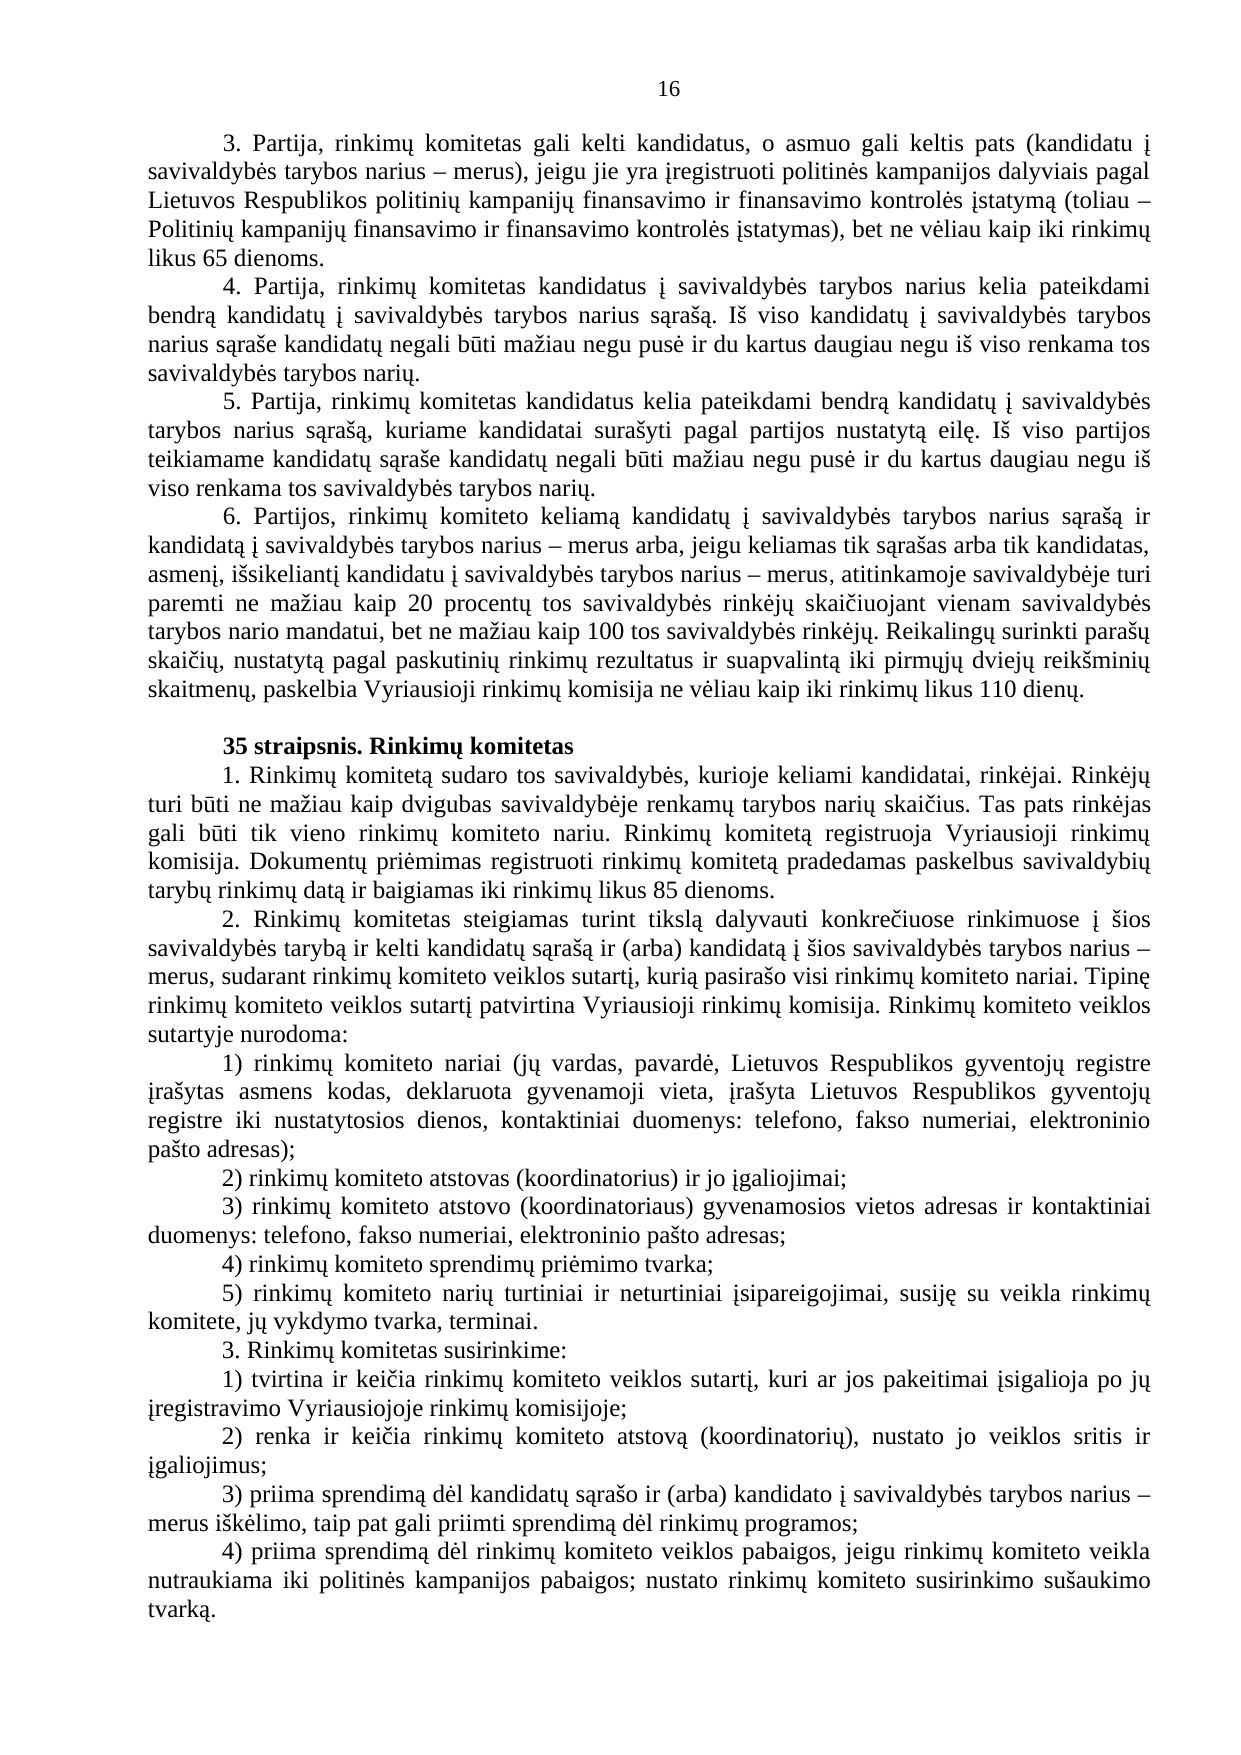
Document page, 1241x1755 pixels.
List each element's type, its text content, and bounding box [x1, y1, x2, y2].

text 3) priima sprendimą dėl kandidatų sąrašo ir (arba) kandidato į savivaldybės tarybos narius – merus iškėlimo, taip pat gali priimti sprendimą dėl rinkimų programos; [148, 1479, 1152, 1536]
text 4) priima sprendimą dėl rinkimų komiteto veiklos pabaigos, jeigu rinkimų komiteto veikla nutraukiama iki politinės kampanijos pabaigos; nustato rinkimų komiteto susirinkimo sušaukimo tvarką. [148, 1536, 1152, 1623]
text 2. Rinkimų komitetas steigiamas turint tikslą dalyvauti konkrečiuose rinkimuose į šios savivaldybės tarybą ir kelti kandidatų sąrašą ir (arba) kandidatą į šios savivaldybės tarybos narius – merus, sudarant rinkimų komiteto veiklos sutartį, kurią pasirašo visi rinkimų komiteto nariai. Tipinę rinkimų komiteto veiklos sutartį patvirtina Vyriausioji rinkimų komisija. Rinkimų komiteto veiklos sutartyje nurodoma: [148, 904, 1152, 1048]
text 2) rinkimų komiteto atstovas (koordinatorius) ir jo įgaliojimai; [148, 1163, 1152, 1191]
text 3. Rinkimų komitetas susirinkime: [148, 1335, 1152, 1364]
text 3. Partija, rinkimų komitetas gali kelti kandidatus, o asmuo gali keltis pats (kandidatu į savivaldybės tarybos narius – merus), jeigu jie yra įregistruoti politinės kampanijos dalyviais pagal Lietuvos Respublikos politinių kampanijų finansavimo ir finansavimo kontrolės įstatymą (toliau – Politinių kampanijų finansavimo ir finansavimo kontrolės įstatymas), bet ne vėliau kaip iki rinkimų likus 65 dienoms. [148, 128, 1152, 271]
text 4. Partija, rinkimų komitetas kandidatus į savivaldybės tarybos narius kelia pateikdami bendrą kandidatų į savivaldybės tarybos narius sąrašą. Iš viso kandidatų į savivaldybės tarybos narius sąraše kandidatų negali būti mažiau negu pusė ir du kartus daugiau negu iš viso renkama tos savivaldybės tarybos narių. [148, 271, 1152, 386]
text 3) rinkimų komiteto atstovo (koordinatoriaus) gyvenamosios vietos adresas ir kontaktiniai duomenys: telefono, fakso numeriai, elektroninio pašto adresas; [148, 1191, 1152, 1249]
text 1) tvirtina ir keičia rinkimų komiteto veiklos sutartį, kuri ar jos pakeitimai įsigalioja po jų įregistravimo Vyriausiojoje rinkimų komisijoje; [148, 1364, 1152, 1421]
text 5. Partija, rinkimų komitetas kandidatus kelia pateikdami bendrą kandidatų į savivaldybės tarybos narius sąrašą, kuriame kandidatai surašyti pagal partijos nustatytą eilę. Iš viso partijos teikiamame kandidatų sąraše kandidatų negali būti mažiau negu pusė ir du kartus daugiau negu iš viso renkama tos savivaldybės tarybos narių. [148, 386, 1152, 501]
text 1) rinkimų komiteto nariai (jų vardas, pavardė, Lietuvos Respublikos gyventojų registre įrašytas asmens kodas, deklaruota gyvenamoji vieta, įrašyta Lietuvos Respublikos gyventojų registre iki nustatytosios dienos, kontaktiniai duomenys: telefono, fakso numeriai, elektroninio pašto adresas); [148, 1048, 1152, 1163]
text 1. Rinkimų komitetą sudaro tos savivaldybės, kurioje keliami kandidatai, rinkėjai. Rinkėjų turi būti ne mažiau kaip dvigubas savivaldybėje renkamų tarybos narių skaičius. Tas pats rinkėjas gali būti tik vieno rinkimų komiteto nariu. Rinkimų komitetą registruoja Vyriausioji rinkimų komisija. Dokumentų priėmimas registruoti rinkimų komitetą pradedamas paskelbus savivaldybių tarybų rinkimų datą ir baigiamas iki rinkimų likus 85 dienoms. [148, 760, 1152, 904]
text 35 straipsnis. Rinkimų komitetas [148, 731, 1152, 760]
text 4) rinkimų komiteto sprendimų priėmimo tvarka; [148, 1249, 1152, 1278]
text 5) rinkimų komiteto narių turtiniai ir neturtiniai įsipareigojimai, susiję su veikla rinkimų komitete, jų vykdymo tvarka, terminai. [148, 1278, 1152, 1335]
text 2) renka ir keičia rinkimų komiteto atstovą (koordinatorių), nustato jo veiklos sritis ir įgaliojimus; [148, 1421, 1152, 1479]
text 6. Partijos, rinkimų komiteto keliamą kandidatų į savivaldybės tarybos narius sąrašą ir kandidatą į savivaldybės tarybos narius – merus arba, jeigu keliamas tik sąrašas arba tik kandidatas, asmenį, išsikeliantį kandidatu į savivaldybės tarybos narius – merus, atitinkamoje savivaldybėje turi paremti ne mažiau kaip 20 procentų tos savivaldybės rinkėjų skaičiuojant vienam savivaldybės tarybos nario mandatui, bet ne mažiau kaip 100 tos savivaldybės rinkėjų. Reikalingų surinkti parašų skaičių, nustatytą pagal paskutinių rinkimų rezultatus ir suapvalintą iki pirmųjų dviejų reikšminių skaitmenų, paskelbia Vyriausioji rinkimų komisija ne vėliau kaip iki rinkimų likus 110 dienų. [148, 501, 1152, 703]
